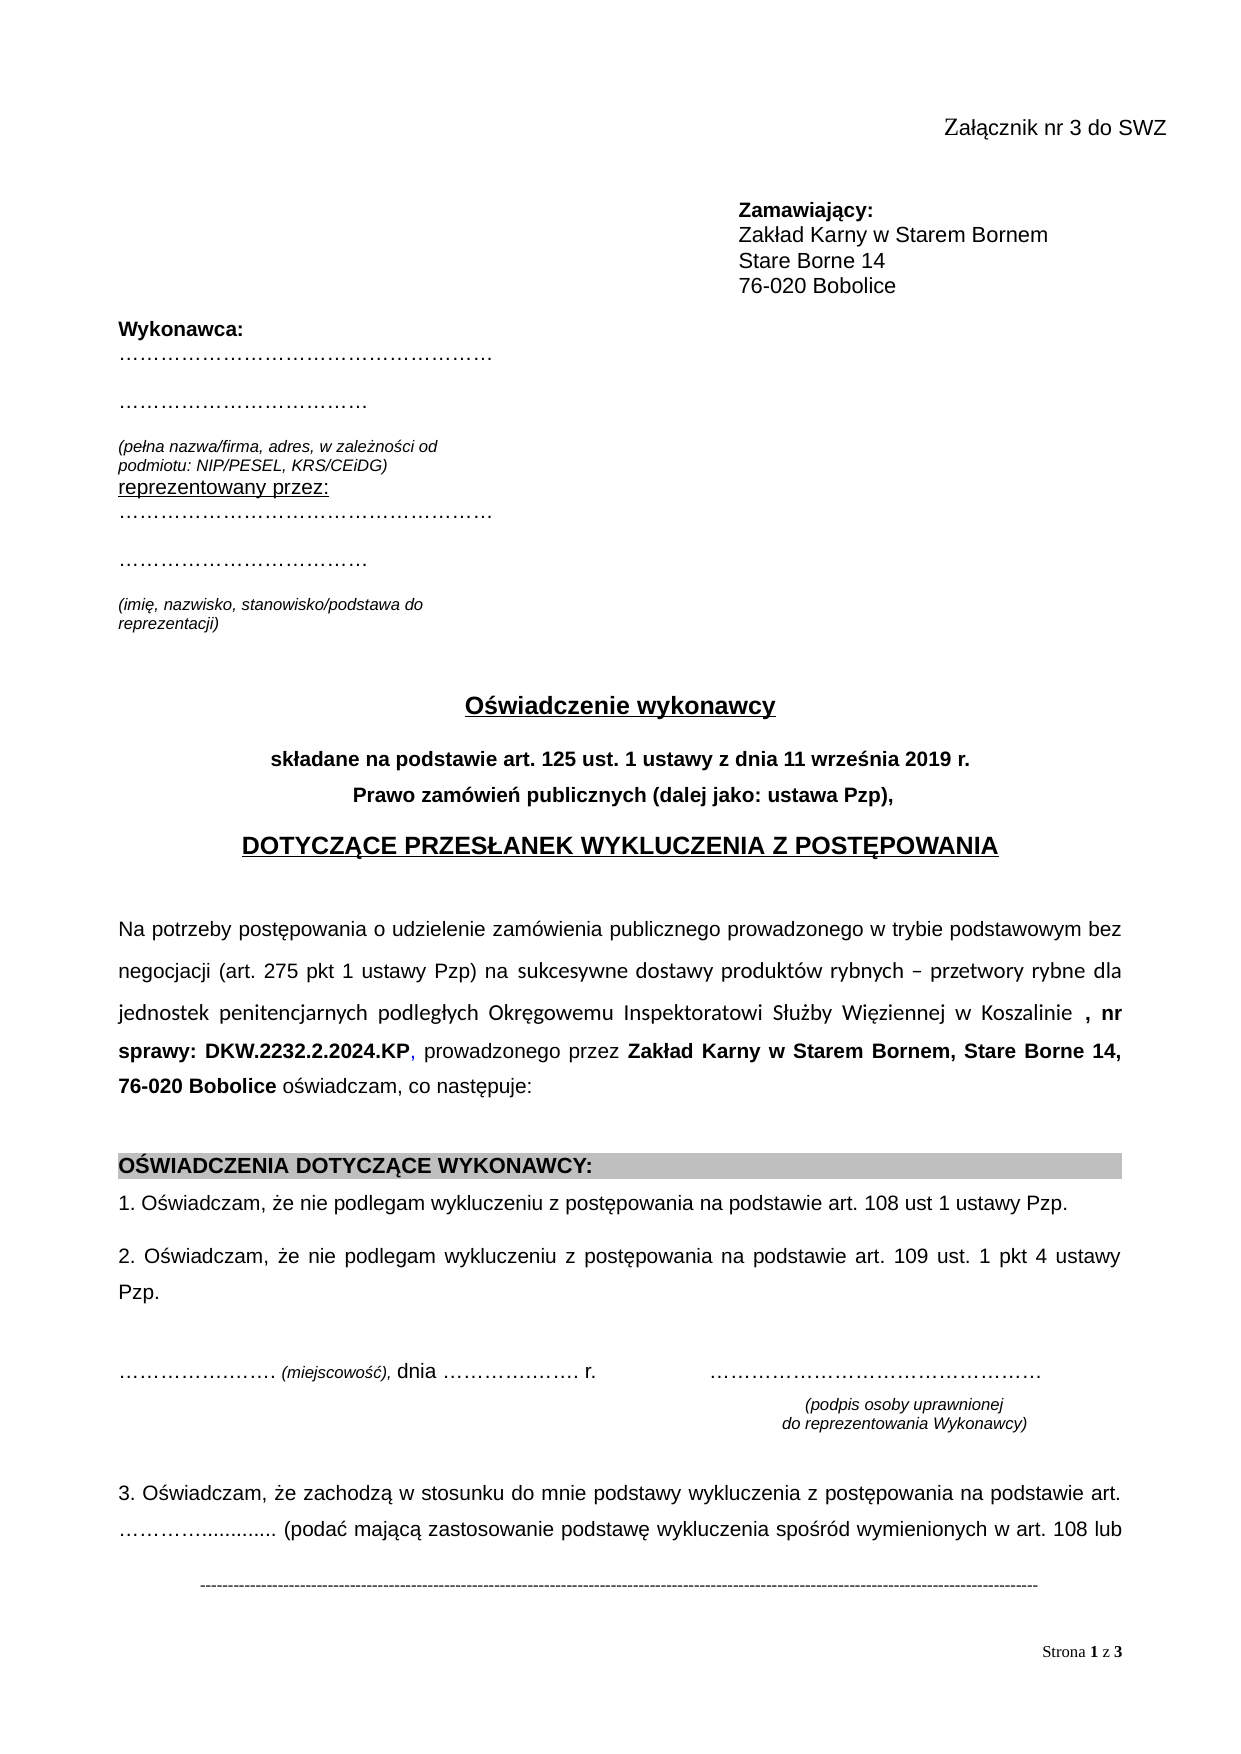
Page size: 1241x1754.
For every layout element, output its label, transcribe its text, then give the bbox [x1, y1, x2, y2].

text (imię, nazwisko, stanowisko/podstawa do reprezentacji) [118, 595, 502, 633]
text 76-020 Bobolice [738, 273, 1122, 298]
text (podpis osoby uprawnionej [708, 1395, 1122, 1414]
text OŚWIADCZENIA DOTYCZĄCE WYKONAWCY: [118, 1153, 1122, 1179]
text Oświadczenie wykonawcy [118, 691, 1122, 719]
text Zamawiający: [664, 198, 1122, 222]
text ……………………………………………………………………………… [118, 499, 502, 571]
text do reprezentowania Wykonawcy) [708, 1414, 1122, 1433]
text Załącznik nr 3 do SWZ [124, 112, 1177, 141]
text ……………………………………………………………………………… [118, 341, 502, 413]
list 1. Oświadczam, że nie podlegam wykluczeniu z postępowania na podstawie art. 108 ust 1 ustawy Pzp. [118, 1191, 1122, 1215]
text Zakład Karny w Starem Bornem [738, 222, 1122, 247]
text Prawo zamówień publicznych (dalej jako: ustawa Pzp), [118, 782, 1122, 806]
text Na potrzeby postępowania o udzielenie zamówienia publicznego prowadzonego w trybie podstawowym bez negocjacji (art. 275 pkt 1 ustawy Pzp) na sukcesywne dostawy produktów rybnych – przetwory rybne dla jednostek penitencjarnych podległych Okręgowemu Inspektoratowi Służby Więziennej w Koszalinie , nr sprawy: DKW.2232.2.2024.KP, prowadzonego przez Zakład Karny w Starem Bornem, Stare Borne 14, 76-020 Bobolice oświadczam, co następuje: [118, 917, 1122, 1098]
text 3. Oświadczam, że zachodzą w stosunku do mnie podstawy wykluczenia z postępowania na podstawie art. …………............. (podać mającą zastosowanie podstawę wykluczenia spośród wymienionych w art. 108 lub [118, 1481, 1122, 1541]
text (pełna nazwa/firma, adres, w zależności od podmiotu: NIP/PESEL, KRS/CEiDG) [118, 437, 502, 475]
text …………….……. (miejscowość), dnia ………….……. r. ………………………………………… [118, 1359, 1122, 1383]
list 2. Oświadczam, że nie podlegam wykluczeniu z postępowania na podstawie art. 109 ust. 1 pkt 4 ustawy Pzp. [118, 1244, 1122, 1304]
text Wykonawca: [118, 317, 1122, 341]
text Stare Borne 14 [738, 247, 1122, 273]
text DOTYCZĄCE PRZESŁANEK WYKLUCZENIA Z POSTĘPOWANIA [118, 831, 1122, 859]
text reprezentowany przez: [118, 475, 1122, 499]
text składane na podstawie art. 125 ust. 1 ustawy z dnia 11 września 2019 r. [118, 746, 1122, 770]
